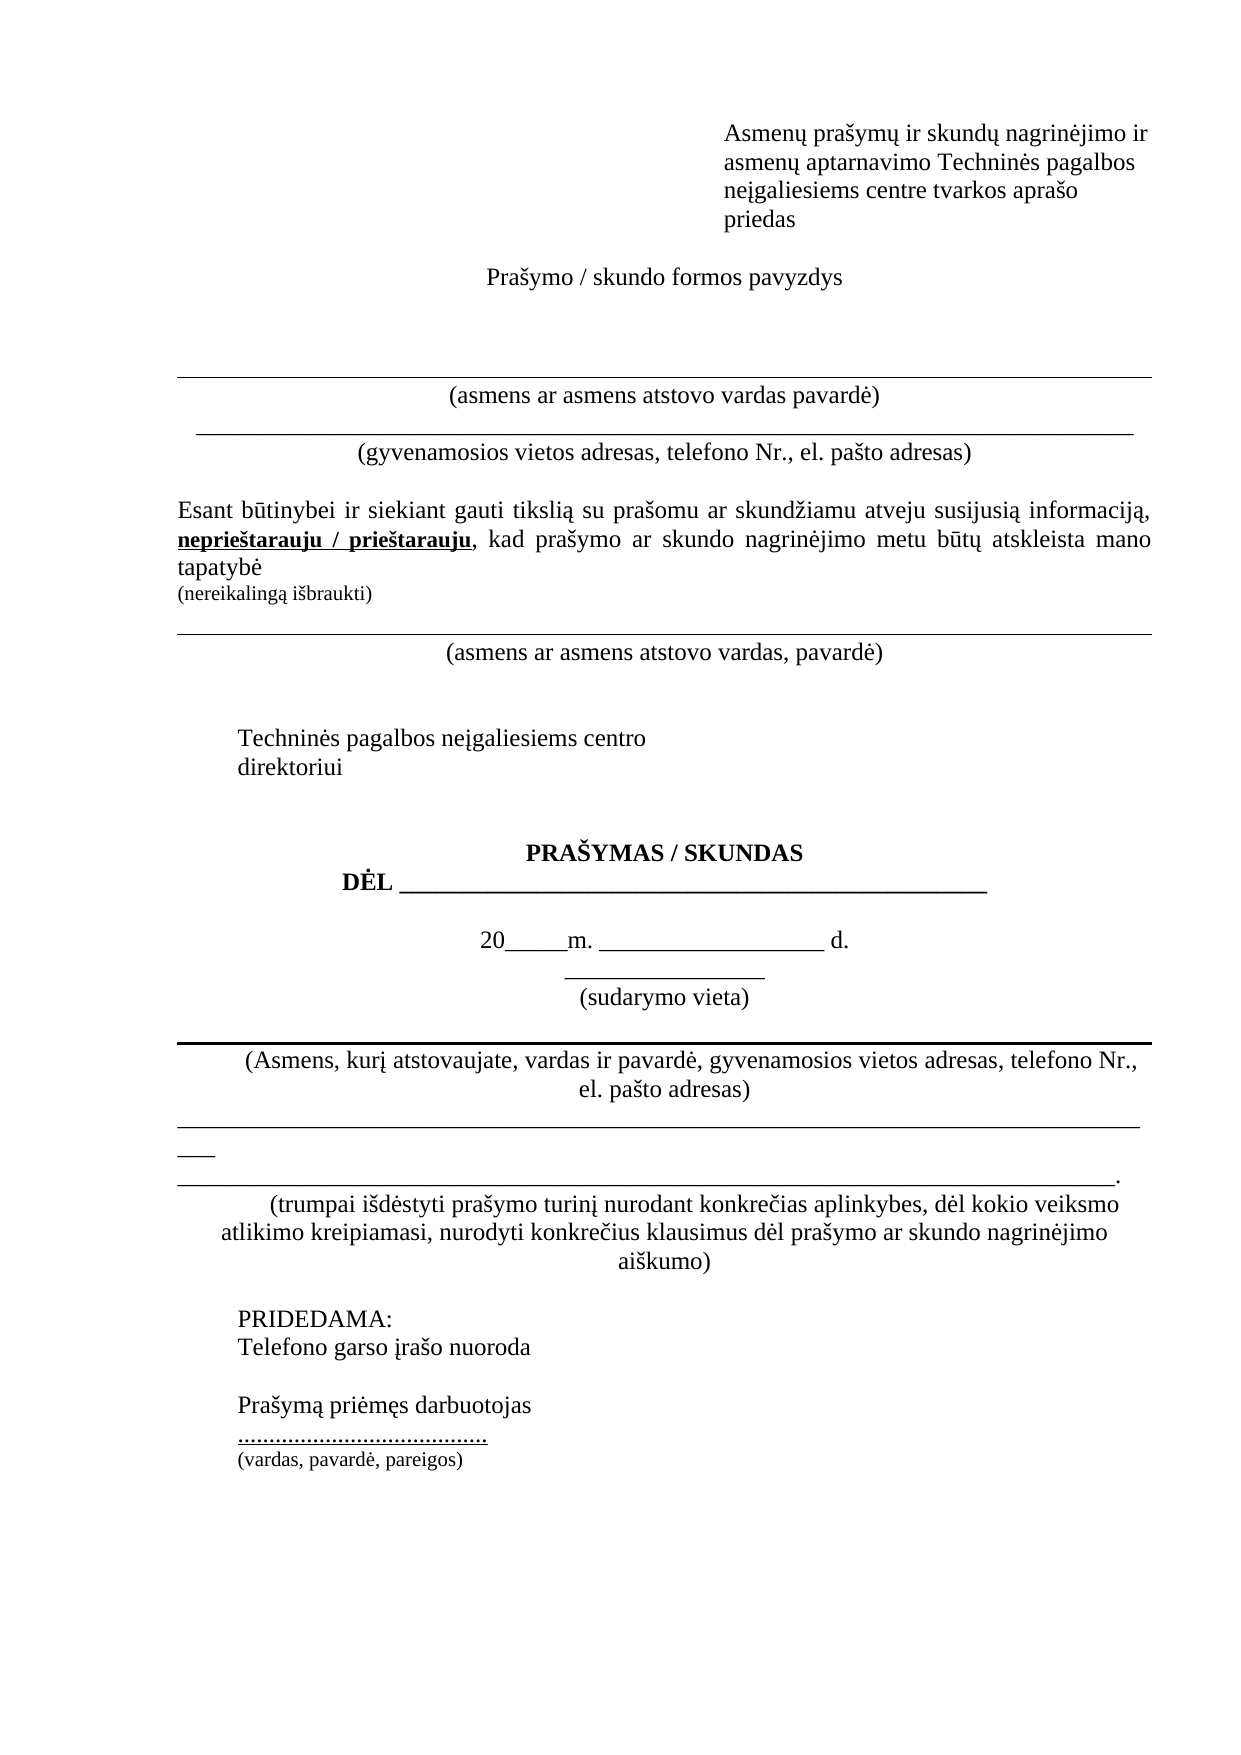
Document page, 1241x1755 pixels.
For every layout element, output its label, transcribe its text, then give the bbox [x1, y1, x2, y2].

text PRAŠYMAS / SKUNDAS [177, 838, 1152, 867]
text Asmenų prašymų ir skundų nagrinėjimo ir asmenų aptarnavimo Techninės pagalbos neįgaliesiems centre tvarkos aprašo [723, 118, 1152, 204]
text ________________ [177, 953, 1152, 982]
text (Asmens, kurį atstovaujate, vardas ir pavardė, gyvenamosios vietos adresas, telefono Nr., el. pašto adresas) [177, 1045, 1152, 1102]
text ........................................ [177, 1419, 1152, 1447]
text Telefono garso įrašo nuoroda [177, 1332, 1152, 1361]
text (asmens ar asmens atstovo vardas pavardė) [177, 378, 1152, 409]
text PRIDEDAMA: [177, 1304, 1152, 1332]
text Prašymo / skundo formos pavyzdys [177, 262, 1152, 291]
text ___________________________________________________________________________ (gyvenamosios vietos adresas, telefono Nr., el. pašto adresas) [177, 409, 1152, 466]
text direktoriui [177, 752, 1152, 781]
text (trumpai išdėstyti prašymo turinį nurodant konkrečias aplinkybes, dėl kokio veiksmo atlikimo kreipiamasi, nurodyti konkrečius klausimus dėl prašymo ar skundo nagrinėjimo aiškumo) [177, 1189, 1152, 1275]
text DĖL _______________________________________________ [177, 867, 1152, 896]
text 20_____m. __________________ d. [177, 925, 1152, 953]
text Prašymą priėmęs darbuotojas [177, 1390, 1152, 1419]
text Techninės pagalbos neįgaliesiems centro [177, 723, 1152, 752]
text Esant būtinybei ir siekiant gauti tikslią su prašomu ar skundžiamu atveju susijusią informaciją, neprieštarauju / prieštarauju, kad prašymo ar skundo nagrinėjimo metu būtų atskleista mano tapatybė [177, 495, 1152, 581]
text (sudarymo vieta) [177, 982, 1152, 1011]
text ________________________________________________________________________________ ___________________________________________________________________________. [177, 1102, 1152, 1189]
text (vardas, pavardė, pareigos) [177, 1447, 1152, 1471]
text (asmens ar asmens atstovo vardas, pavardė) [177, 635, 1152, 666]
text priedas [723, 204, 1152, 233]
text (nereikalingą išbraukti) [177, 581, 1152, 605]
